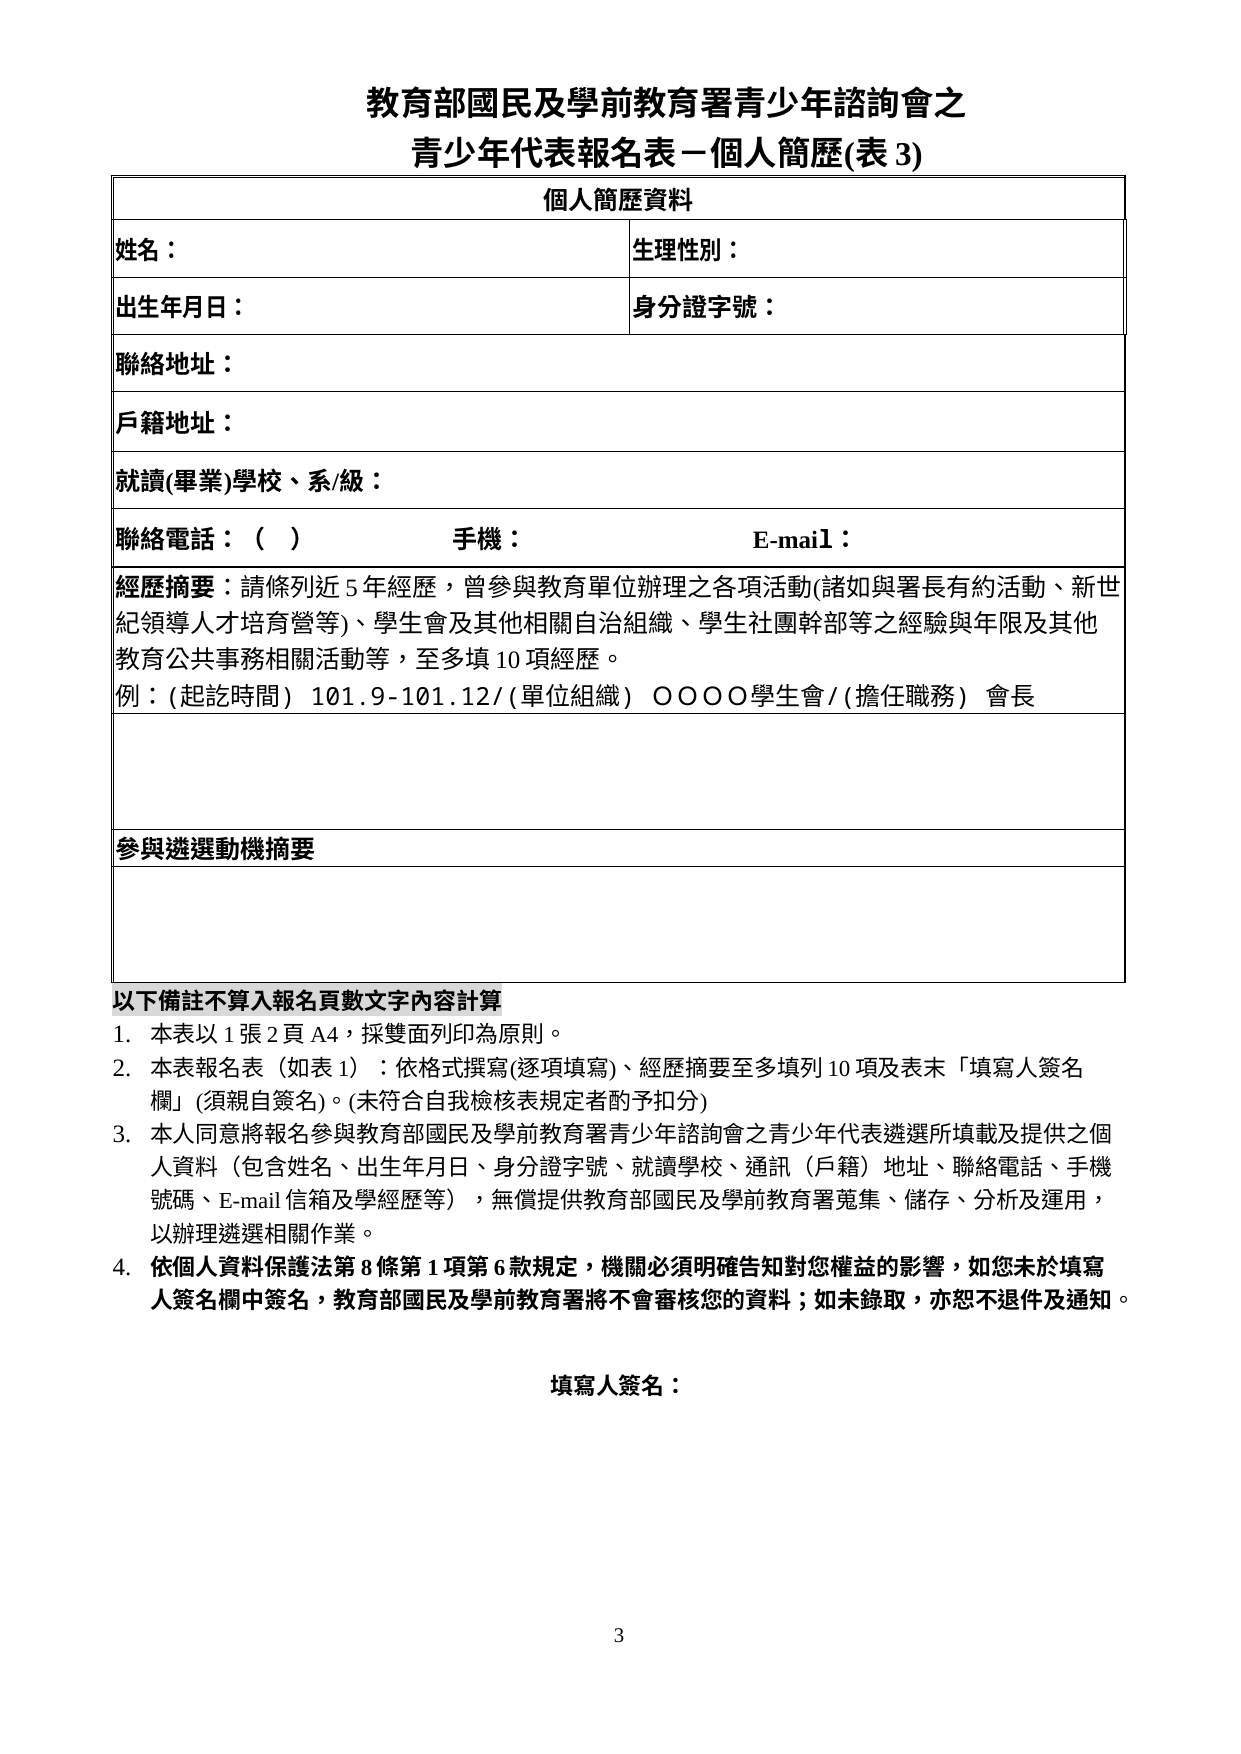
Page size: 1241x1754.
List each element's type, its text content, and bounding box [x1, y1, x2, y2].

table_cell [114, 867, 1124, 982]
list 依個人資料保護法第8條第1項第6款規定，機關必須明確告知對您權益的影響，如您未於填寫人簽名欄中簽名，教育部國民及學前教育署將不會審核您的資料；如未錄取，亦恕不退件及通知。 [112, 1249, 1125, 1315]
table_header 個人簡歷資料 [114, 178, 1124, 219]
list 本表報名表（如表1）：依格式撰寫(逐項填寫)、經歷摘要至多填列10項及表末「填寫人簽名欄」(須親自簽名)。(未符合自我檢核表規定者酌予扣分) [112, 1049, 1125, 1116]
table_cell 姓名： [114, 220, 629, 277]
text 以下備註不算入報名頁數文字內容計算 [112, 983, 1125, 1016]
list 本人同意將報名參與教育部國民及學前教育署青少年諮詢會之青少年代表遴選所填載及提供之個人資料（包含姓名、出生年月日、身分證字號、就讀學校、通訊（戶籍）地址、聯絡電話、手機號碼、E-mail信箱及學經歷等），無償提供教育部國民及學前教育署蒐集、儲存、分析及運用，以辦理遴選相關作業。 [112, 1116, 1125, 1249]
list 本表以1張2頁A4，採雙面列印為原則。 [112, 1016, 1125, 1049]
table_cell 經歷摘要：請條列近5年經歷，曾參與教育單位辦理之各項活動(諸如與署長有約活動、新世紀領導人才培育營等)、學生會及其他相關自治組織、學生社團幹部等之經驗與年限及其他教育公共事務相關活動等，至多填10項經歷。 例：(起訖時間) 101.9-101.12/(單位組織) ＯＯＯＯ學生會/(擔任職務) 會長 [114, 568, 1124, 712]
text 教育部國民及學前教育署青少年諮詢會之 [264, 75, 1069, 125]
table_cell 身分證字號： [630, 278, 1123, 334]
table_cell 生理性別： [630, 220, 1123, 277]
text 青少年代表報名表－個人簡歷(表3) [264, 125, 1069, 175]
table_cell 聯絡地址： [114, 335, 1124, 391]
table_cell [114, 714, 1124, 828]
text 填寫人簽名： [112, 1368, 1125, 1401]
table_cell 參與遴選動機摘要 [114, 830, 1124, 866]
table_cell 戶籍地址： [114, 392, 1124, 451]
table_cell 聯絡電話：（ ） 手機： E-mail： [114, 509, 1124, 566]
table_cell 出生年月日： [114, 278, 629, 334]
table_cell 就讀(畢業)學校、系/級： [114, 452, 1124, 508]
